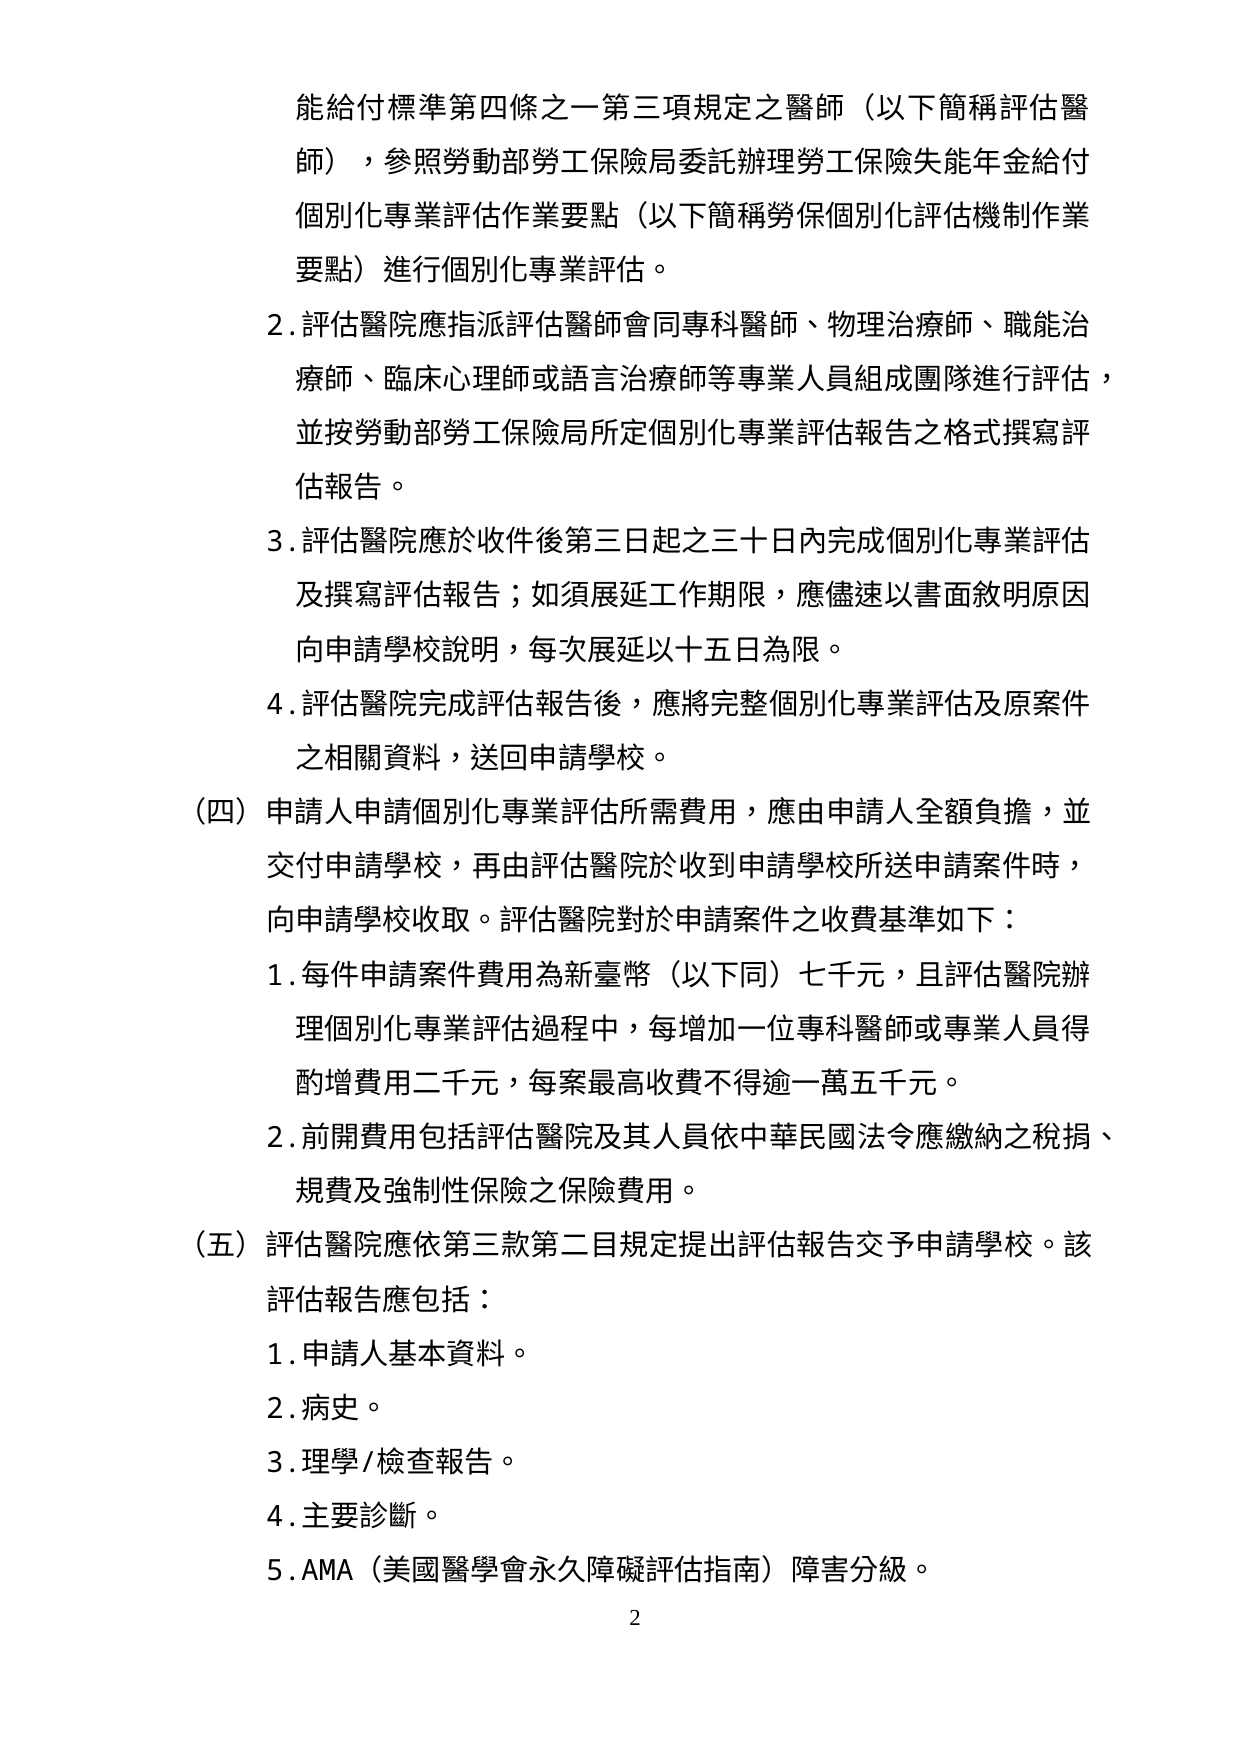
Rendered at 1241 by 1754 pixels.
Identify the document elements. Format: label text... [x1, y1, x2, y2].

list 每件申請案件費用為新臺幣（以下同）七千元，且評估醫院辦理個別化專業評估過程中，每增加一位專科醫師或專業人員得酌增費用二千元，每案最高收費不得逾一萬五千元。 [266, 942, 1092, 1104]
list 評估醫院應於收件後第三日起之三十日內完成個別化專業評估及撰寫評估報告；如須展延工作期限，應儘速以書面敘明原因向申請學校說明，每次展延以十五日為限。 [266, 508, 1092, 671]
list 申請人申請個別化專業評估所需費用，應由申請人全額負擔，並交付申請學校，再由評估醫院於收到申請學校所送申請案件時，向申請學校收取。評估醫院對於申請案件之收費基準如下： [177, 779, 1092, 942]
list 申請人基本資料。 [266, 1321, 1092, 1375]
list 評估醫院應指派評估醫師會同專科醫師、物理治療師、職能治療師、臨床心理師或語言治療師等專業人員組成團隊進行評估，並按勞動部勞工保險局所定個別化專業評估報告之格式撰寫評估報告。 [266, 292, 1092, 508]
list 病史。 [266, 1375, 1092, 1429]
list AMA（美國醫學會永久障礙評估指南）障害分級。 [266, 1537, 1092, 1592]
list 評估醫院應依第三款第二目規定提出評估報告交予申請學校。該評估報告應包括： [177, 1212, 1092, 1321]
list 理學/檢查報告。 [266, 1429, 1092, 1483]
list 評估醫院完成評估報告後，應將完整個別化專業評估及原案件之相關資料，送回申請學校。 [266, 671, 1092, 779]
list 主要診斷。 [266, 1483, 1092, 1537]
list 前開費用包括評估醫院及其人員依中華民國法令應繳納之稅捐、規費及強制性保險之保險費用。 [266, 1104, 1092, 1212]
list 能給付標準第四條之一第三項規定之醫師（以下簡稱評估醫師），參照勞動部勞工保險局委託辦理勞工保險失能年金給付個別化專業評估作業要點（以下簡稱勞保個別化評估機制作業要點）進行個別化專業評估。 [266, 75, 1092, 292]
